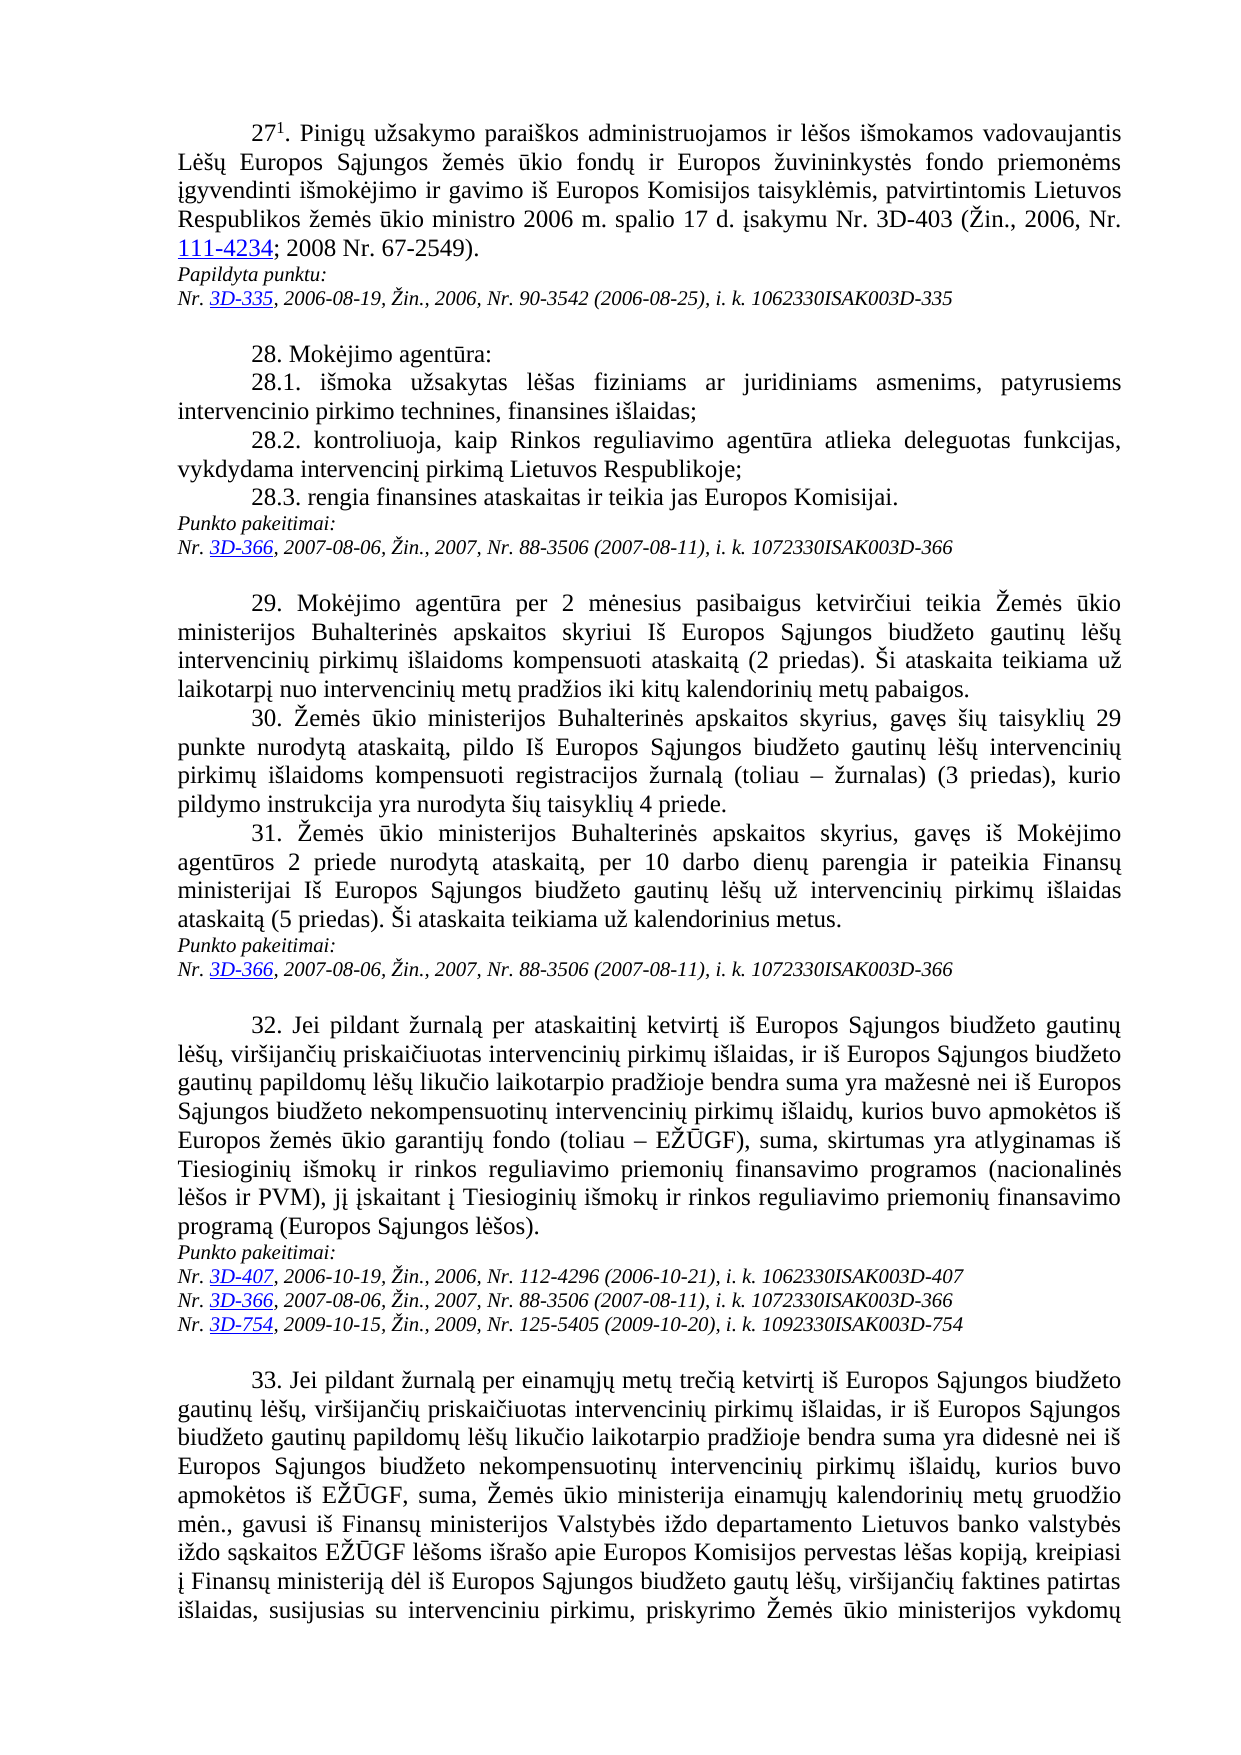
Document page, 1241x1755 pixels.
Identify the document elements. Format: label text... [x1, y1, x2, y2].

text Punkto pakeitimai: [177, 511, 1122, 535]
text 28.2. kontroliuoja, kaip Rinkos reguliavimo agentūra atlieka deleguotas funkcijas, vykdydama intervencinį pirkimą Lietuvos Respublikoje; [177, 425, 1122, 482]
text Punkto pakeitimai: [177, 1240, 1122, 1264]
text Papildyta punktu: [177, 262, 1122, 286]
text Nr. 3D-366, 2007-08-06, Žin., 2007, Nr. 88-3506 (2007-08-11), i. k. 1072330ISAK003D-366 [177, 535, 1122, 559]
text 29. Mokėjimo agentūra per 2 mėnesius pasibaigus ketvirčiui teikia Žemės ūkio ministerijos Buhalterinės apskaitos skyriui Iš Europos Sąjungos biudžeto gautinų lėšų intervencinių pirkimų išlaidoms kompensuoti ataskaitą (2 priedas). Ši ataskaita teikiama už laikotarpį nuo intervencinių metų pradžios iki kitų kalendorinių metų pabaigos. [177, 588, 1122, 703]
text Nr. 3D-407, 2006-10-19, Žin., 2006, Nr. 112-4296 (2006-10-21), i. k. 1062330ISAK003D-407 [177, 1264, 1122, 1288]
text 28. Mokėjimo agentūra: [177, 339, 1122, 367]
text Nr. 3D-335, 2006-08-19, Žin., 2006, Nr. 90-3542 (2006-08-25), i. k. 1062330ISAK003D-335 [177, 286, 1122, 310]
text Nr. 3D-366, 2007-08-06, Žin., 2007, Nr. 88-3506 (2007-08-11), i. k. 1072330ISAK003D-366 [177, 1288, 1122, 1312]
text 32. Jei pildant žurnalą per ataskaitinį ketvirtį iš Europos Sąjungos biudžeto gautinų lėšų, viršijančių priskaičiuotas intervencinių pirkimų išlaidas, ir iš Europos Sąjungos biudžeto gautinų papildomų lėšų likučio laikotarpio pradžioje bendra suma yra mažesnė nei iš Europos Sąjungos biudžeto nekompensuotinų intervencinių pirkimų išlaidų, kurios buvo apmokėtos iš Europos žemės ūkio garantijų fondo (toliau – EŽŪGF), suma, skirtumas yra atlyginamas iš Tiesioginių išmokų ir rinkos reguliavimo priemonių finansavimo programos (nacionalinės lėšos ir PVM), jį įskaitant į Tiesioginių išmokų ir rinkos reguliavimo priemonių finansavimo programą (Europos Sąjungos lėšos). [177, 1010, 1122, 1240]
text 31. Žemės ūkio ministerijos Buhalterinės apskaitos skyrius, gavęs iš Mokėjimo agentūros 2 priede nurodytą ataskaitą, per 10 darbo dienų parengia ir pateikia Finansų ministerijai Iš Europos Sąjungos biudžeto gautinų lėšų už intervencinių pirkimų išlaidas ataskaitą (5 priedas). Ši ataskaita teikiama už kalendorinius metus. [177, 818, 1122, 933]
text Punkto pakeitimai: [177, 933, 1122, 957]
text 30. Žemės ūkio ministerijos Buhalterinės apskaitos skyrius, gavęs šių taisyklių 29 punkte nurodytą ataskaitą, pildo Iš Europos Sąjungos biudžeto gautinų lėšų intervencinių pirkimų išlaidoms kompensuoti registracijos žurnalą (toliau – žurnalas) (3 priedas), kurio pildymo instrukcija yra nurodyta šių taisyklių 4 priede. [177, 703, 1122, 818]
text 33. Jei pildant žurnalą per einamųjų metų trečią ketvirtį iš Europos Sąjungos biudžeto gautinų lėšų, viršijančių priskaičiuotas intervencinių pirkimų išlaidas, ir iš Europos Sąjungos biudžeto gautinų papildomų lėšų likučio laikotarpio pradžioje bendra suma yra didesnė nei iš Europos Sąjungos biudžeto nekompensuotinų intervencinių pirkimų išlaidų, kurios buvo apmokėtos iš EŽŪGF, suma, Žemės ūkio ministerija einamųjų kalendorinių metų gruodžio mėn., gavusi iš Finansų ministerijos Valstybės iždo departamento Lietuvos banko valstybės iždo sąskaitos EŽŪGF lėšoms išrašo apie Europos Komisijos pervestas lėšas kopiją, kreipiasi į Finansų ministeriją dėl iš Europos Sąjungos biudžeto gautų lėšų, viršijančių faktines patirtas išlaidas, susijusias su intervenciniu pirkimu, priskyrimo Žemės ūkio ministerijos vykdomų [177, 1365, 1122, 1624]
text 28.1. išmoka užsakytas lėšas fiziniams ar juridiniams asmenims, patyrusiems intervencinio pirkimo technines, finansines išlaidas; [177, 367, 1122, 425]
text Nr. 3D-754, 2009-10-15, Žin., 2009, Nr. 125-5405 (2009-10-20), i. k. 1092330ISAK003D-754 [177, 1312, 1122, 1336]
text 28.3. rengia finansines ataskaitas ir teikia jas Europos Komisijai. [177, 482, 1122, 511]
text 271. Pinigų užsakymo paraiškos administruojamos ir lėšos išmokamos vadovaujantis Lėšų Europos Sąjungos žemės ūkio fondų ir Europos žuvininkystės fondo priemonėms įgyvendinti išmokėjimo ir gavimo iš Europos Komisijos taisyklėmis, patvirtintomis Lietuvos Respublikos žemės ūkio ministro 2006 m. spalio 17 d. įsakymu Nr. 3D-403 (Žin., 2006, Nr. 111-4234; 2008 Nr. 67-2549). [177, 118, 1122, 262]
text Nr. 3D-366, 2007-08-06, Žin., 2007, Nr. 88-3506 (2007-08-11), i. k. 1072330ISAK003D-366 [177, 957, 1122, 981]
